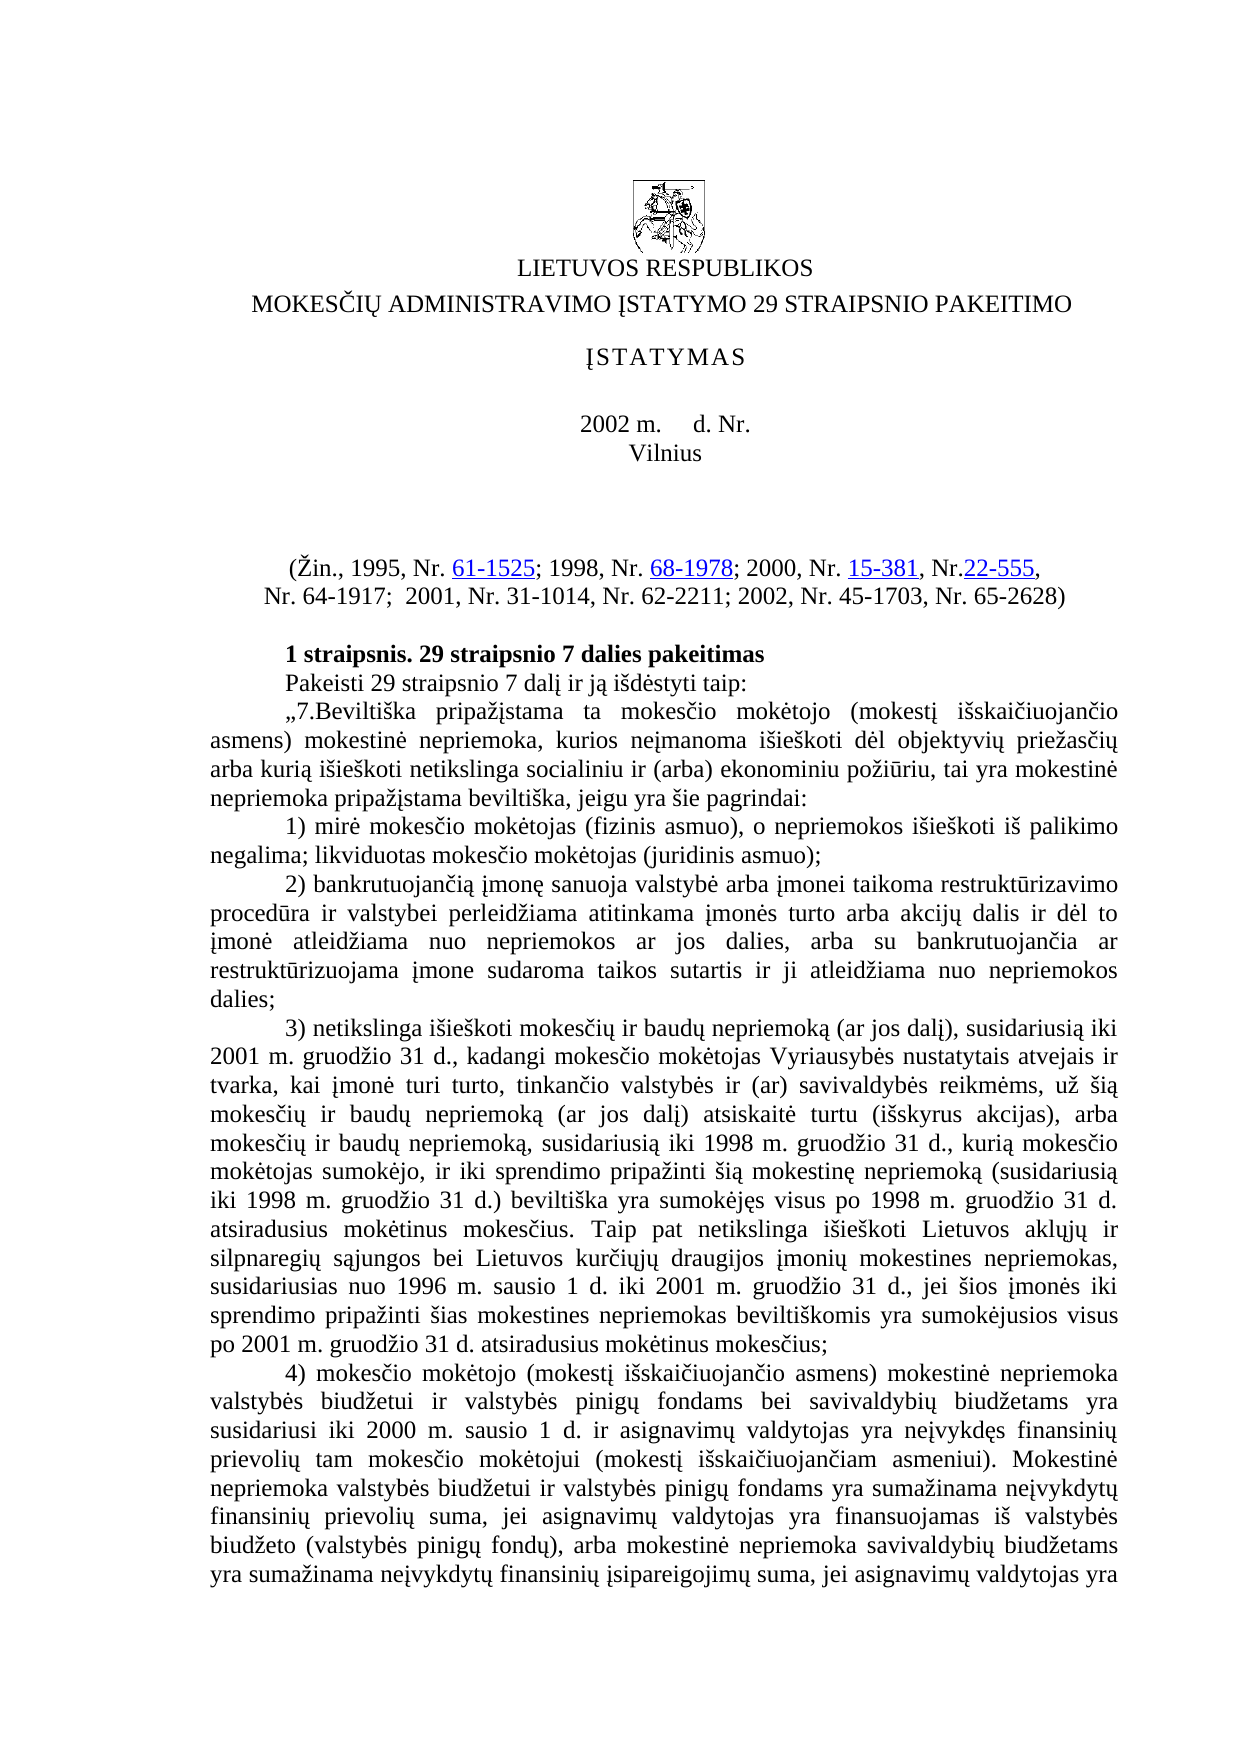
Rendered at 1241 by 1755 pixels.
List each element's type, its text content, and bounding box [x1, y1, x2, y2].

text 2) bankrutuojančią įmonę sanuoja valstybė arba įmonei taikoma restruktūrizavimo procedūra ir valstybei perleidžiama atitinkama įmonės turto arba akcijų dalis ir dėl to įmonė atleidžiama nuo nepriemokos ar jos dalies, arba su bankrutuojančia ar restruktūrizuojama įmone sudaroma taikos sutartis ir ji atleidžiama nuo nepriemokos dalies; [210, 869, 1119, 1013]
text „7.Beviltiška pripažįstama ta mokesčio mokėtojo (mokestį išskaičiuojančio asmens) mokestinė nepriemoka, kurios neįmanoma išieškoti dėl objektyvių priežasčių arba kurią išieškoti netikslinga socialiniu ir (arba) ekonominiu požiūriu, tai yra mokestinė nepriemoka pripažįstama beviltiška, jeigu yra šie pagrindai: [210, 696, 1119, 811]
text 4) mokesčio mokėtojo (mokestį išskaičiuojančio asmens) mokestinė nepriemoka valstybės biudžetui ir valstybės pinigų fondams bei savivaldybių biudžetams yra susidariusi iki 2000 m. sausio 1 d. ir asignavimų valdytojas yra neįvykdęs finansinių prievolių tam mokesčio mokėtojui (mokestį išskaičiuojančiam asmeniui). Mokestinė nepriemoka valstybės biudžetui ir valstybės pinigų fondams yra sumažinama neįvykdytų finansinių prievolių suma, jei asignavimų valdytojas yra finansuojamas iš valstybės biudžeto (valstybės pinigų fondų), arba mokestinė nepriemoka savivaldybių biudžetams yra sumažinama neįvykdytų finansinių įsipareigojimų suma, jei asignavimų valdytojas yra [210, 1358, 1119, 1588]
text 1) mirė mokesčio mokėtojas (fizinis asmuo), o nepriemokos išieškoti iš palikimo negalima; likviduotas mokesčio mokėtojas (juridinis asmuo); [210, 811, 1119, 869]
text LIETUVOS RESPUBLIKOS [210, 150, 1120, 282]
text 2002 m. d. Nr. Vilnius [210, 409, 1120, 466]
text (Žin., 1995, Nr. 61-1525; 1998, Nr. 68-1978; 2000, Nr. 15-381, Nr.22-555, [210, 553, 1119, 581]
text ĮSTATYMAS [210, 342, 1120, 371]
text MOKESČIŲ ADMINISTRAVIMO ĮSTATYMO 29 STRAIPSNIO PAKEITIMO [210, 289, 1120, 318]
text Pakeisti 29 straipsnio 7 dalį ir ją išdėstyti taip: [210, 668, 1119, 696]
text 3) netikslinga išieškoti mokesčių ir baudų nepriemoką (ar jos dalį), susidariusią iki 2001 m. gruodžio 31 d., kadangi mokesčio mokėtojas Vyriausybės nustatytais atvejais ir tvarka, kai įmonė turi turto, tinkančio valstybės ir (ar) savivaldybės reikmėms, už šią mokesčių ir baudų nepriemoką (ar jos dalį) atsiskaitė turtu (išskyrus akcijas), arba mokesčių ir baudų nepriemoką, susidariusią iki 1998 m. gruodžio 31 d., kurią mokesčio mokėtojas sumokėjo, ir iki sprendimo pripažinti šią mokestinę nepriemoką (susidariusią iki 1998 m. gruodžio 31 d.) beviltiška yra sumokėjęs visus po 1998 m. gruodžio 31 d. atsiradusius mokėtinus mokesčius. Taip pat netikslinga išieškoti Lietuvos aklųjų ir silpnaregių sąjungos bei Lietuvos kurčiųjų draugijos įmonių mokestines nepriemokas, susidariusias nuo 1996 m. sausio 1 d. iki 2001 m. gruodžio 31 d., jei šios įmonės iki sprendimo pripažinti šias mokestines nepriemokas beviltiškomis yra sumokėjusios visus po 2001 m. gruodžio 31 d. atsiradusius mokėtinus mokesčius; [210, 1013, 1119, 1358]
text Nr. 64-1917; 2001, Nr. 31-1014, Nr. 62-2211; 2002, Nr. 45-1703, Nr. 65-2628) [210, 581, 1119, 610]
text 1 straipsnis. 29 straipsnio 7 dalies pakeitimas [210, 639, 1119, 668]
